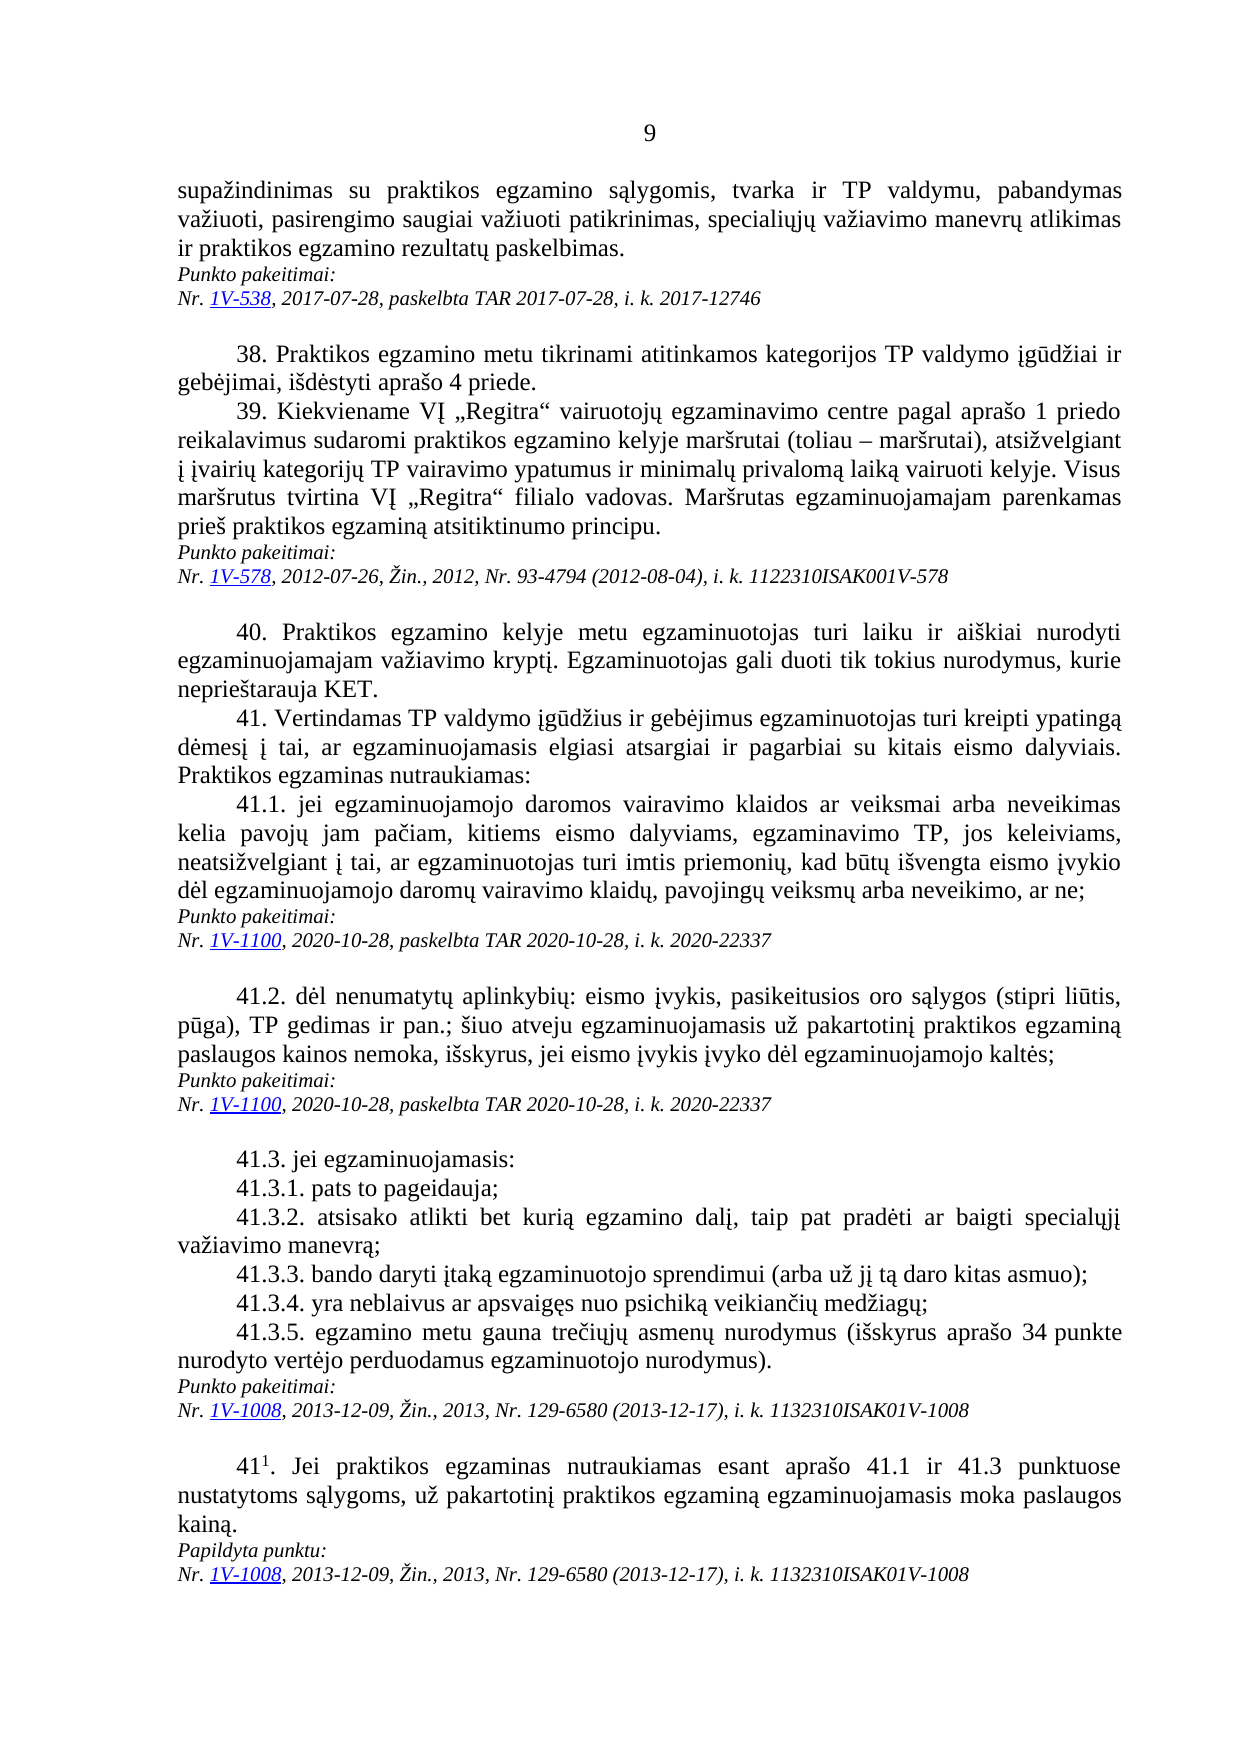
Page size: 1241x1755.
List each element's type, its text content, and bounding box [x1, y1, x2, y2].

text Nr. 1V-1100, 2020-10-28, paskelbta TAR 2020-10-28, i. k. 2020-22337 [177, 928, 1122, 952]
text Nr. 1V-1008, 2013-12-09, Žin., 2013, Nr. 129-6580 (2013-12-17), i. k. 1132310ISAK01V-1008 [177, 1562, 1122, 1586]
text Punkto pakeitimai: [177, 540, 1122, 564]
text 41.1. jei egzaminuojamojo daromos vairavimo klaidos ar veiksmai arba neveikimas kelia pavojų jam pačiam, kitiems eismo dalyviams, egzaminavimo TP, jos keleiviams, neatsižvelgiant į tai, ar egzaminuotojas turi imtis priemonių, kad būtų išvengta eismo įvykio dėl egzaminuojamojo daromų vairavimo klaidų, pavojingų veiksmų arba neveikimo, ar ne; [177, 789, 1122, 904]
text 41.3.2. atsisako atlikti bet kurią egzamino dalį, taip pat pradėti ar baigti specialųjį važiavimo manevrą; [177, 1202, 1122, 1259]
text 41. Vertindamas TP valdymo įgūdžius ir gebėjimus egzaminuotojas turi kreipti ypatingą dėmesį į tai, ar egzaminuojamasis elgiasi atsargiai ir pagarbiai su kitais eismo dalyviais. Praktikos egzaminas nutraukiamas: [177, 703, 1122, 789]
text Nr. 1V-578, 2012-07-26, Žin., 2012, Nr. 93-4794 (2012-08-04), i. k. 1122310ISAK001V-578 [177, 564, 1122, 588]
text 39. Kiekviename VĮ „Regitra“ vairuotojų egzaminavimo centre pagal aprašo 1 priedo reikalavimus sudaromi praktikos egzamino kelyje maršrutai (toliau – maršrutai), atsižvelgiant į įvairių kategorijų TP vairavimo ypatumus ir minimalų privalomą laiką vairuoti kelyje. Visus maršrutus tvirtina VĮ „Regitra“ filialo vadovas. Maršrutas egzaminuojamajam parenkamas prieš praktikos egzaminą atsitiktinumo principu. [177, 396, 1122, 540]
text 41.3.4. yra neblaivus ar apsvaigęs nuo psichiką veikiančių medžiagų; [177, 1288, 1122, 1317]
text 38. Praktikos egzamino metu tikrinami atitinkamos kategorijos TP valdymo įgūdžiai ir gebėjimai, išdėstyti aprašo 4 priede. [177, 339, 1122, 396]
text 41.3.5. egzamino metu gauna trečiųjų asmenų nurodymus (išskyrus aprašo 34 punkte nurodyto vertėjo perduodamus egzaminuotojo nurodymus). [177, 1317, 1122, 1374]
text 411. Jei praktikos egzaminas nutraukiamas esant aprašo 41.1 ir 41.3 punktuose nustatytoms sąlygoms, už pakartotinį praktikos egzaminą egzaminuojamasis moka paslaugos kainą. [177, 1451, 1122, 1537]
text 41.3.3. bando daryti įtaką egzaminuotojo sprendimui (arba už jį tą daro kitas asmuo); [177, 1259, 1122, 1288]
text Nr. 1V-1100, 2020-10-28, paskelbta TAR 2020-10-28, i. k. 2020-22337 [177, 1092, 1122, 1116]
text 41.2. dėl nenumatytų aplinkybių: eismo įvykis, pasikeitusios oro sąlygos (stipri liūtis, pūga), TP gedimas ir pan.; šiuo atveju egzaminuojamasis už pakartotinį praktikos egzaminą paslaugos kainos nemoka, išskyrus, jei eismo įvykis įvyko dėl egzaminuojamojo kaltės; [177, 981, 1122, 1067]
text Nr. 1V-538, 2017-07-28, paskelbta TAR 2017-07-28, i. k. 2017-12746 [177, 286, 1122, 310]
text Punkto pakeitimai: [177, 904, 1122, 928]
text Punkto pakeitimai: [177, 1374, 1122, 1398]
text 41.3. jei egzaminuojamasis: [177, 1144, 1122, 1173]
text 40. Praktikos egzamino kelyje metu egzaminuotojas turi laiku ir aiškiai nurodyti egzaminuojamajam važiavimo kryptį. Egzaminuotojas gali duoti tik tokius nurodymus, kurie neprieštarauja KET. [177, 617, 1122, 703]
text Punkto pakeitimai: [177, 1067, 1122, 1092]
text supažindinimas su praktikos egzamino sąlygomis, tvarka ir TP valdymu, pabandymas važiuoti, pasirengimo saugiai važiuoti patikrinimas, specialiųjų važiavimo manevrų atlikimas ir praktikos egzamino rezultatų paskelbimas. [177, 176, 1122, 262]
text Nr. 1V-1008, 2013-12-09, Žin., 2013, Nr. 129-6580 (2013-12-17), i. k. 1132310ISAK01V-1008 [177, 1398, 1122, 1422]
text Punkto pakeitimai: [177, 262, 1122, 286]
text 41.3.1. pats to pageidauja; [177, 1173, 1122, 1202]
text Papildyta punktu: [177, 1537, 1122, 1562]
